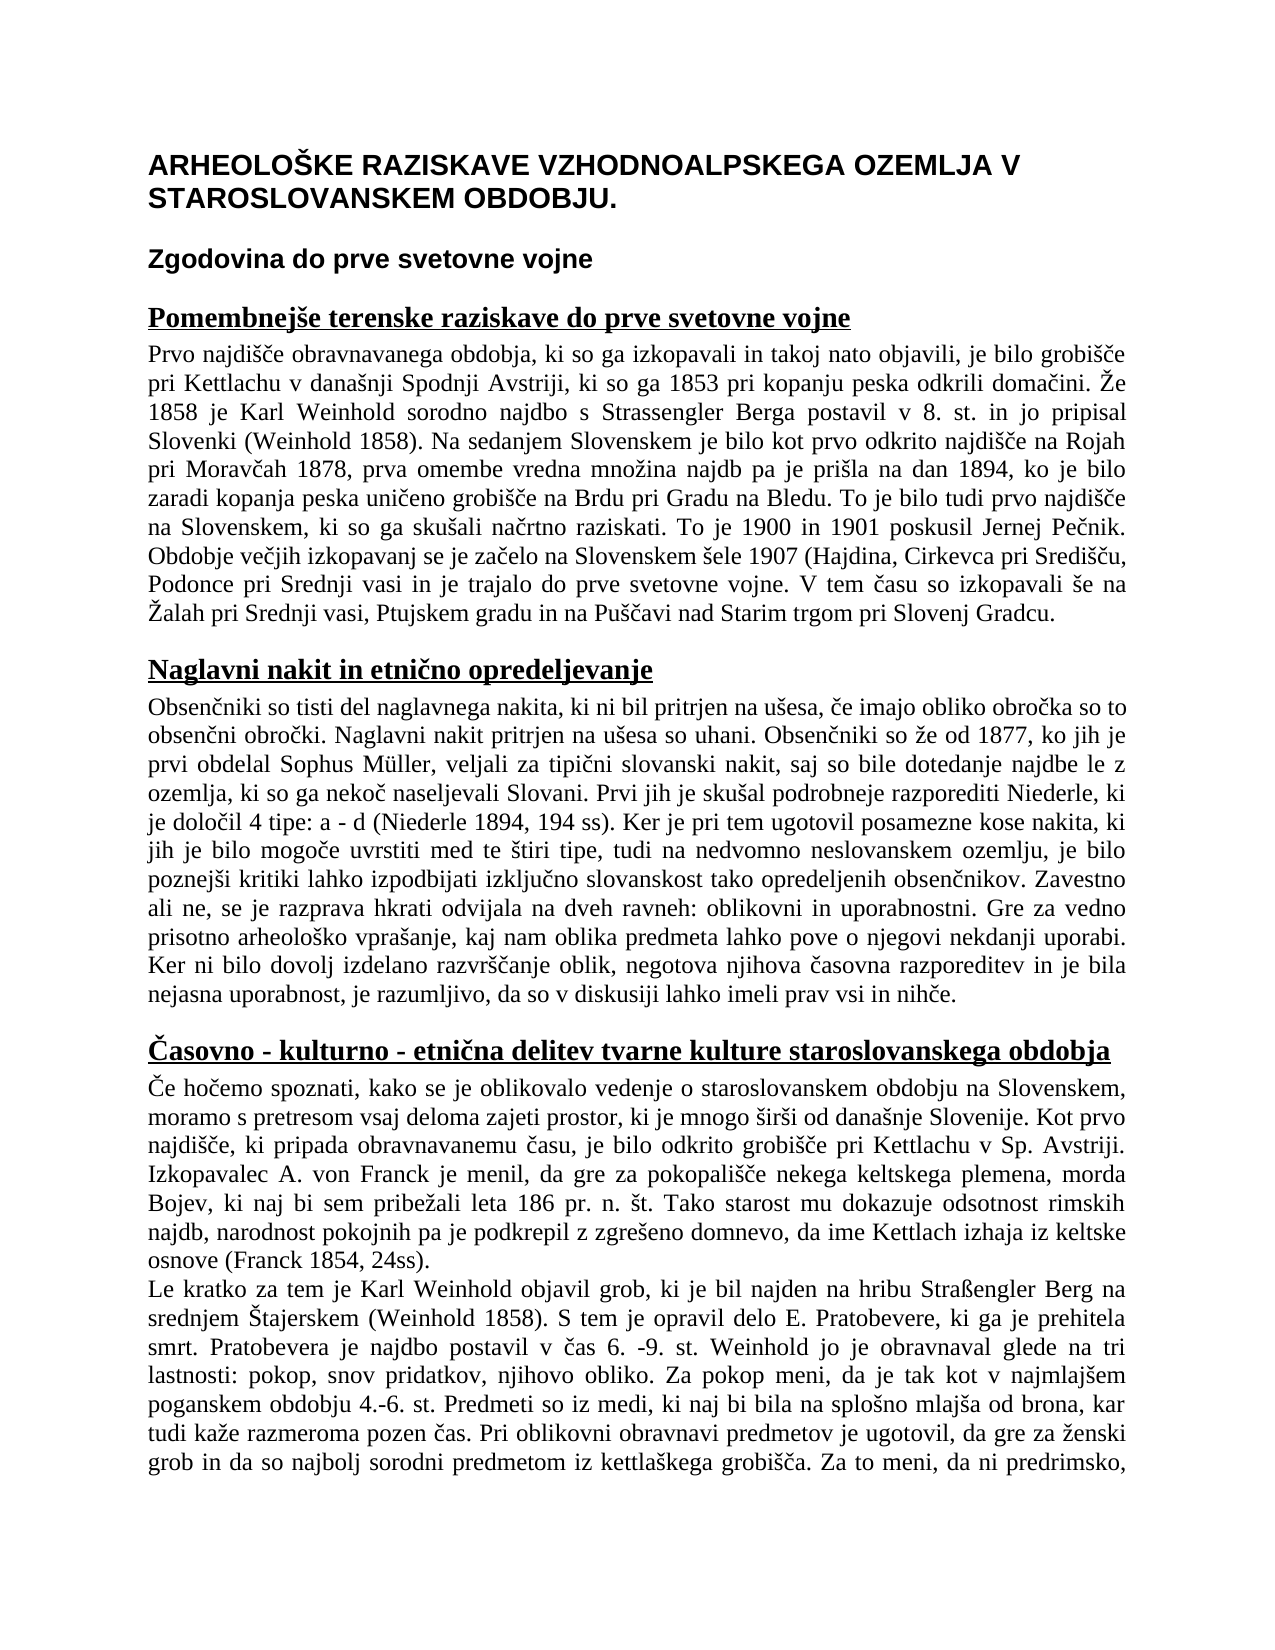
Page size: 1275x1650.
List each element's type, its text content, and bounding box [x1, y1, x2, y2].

text ARHEOLOŠKE RAZISKAVE VZHODNOALPSKEGA OZEMLJA V STAROSLOVANSKEM OBDOBJU. [148, 148, 1127, 243]
text Če hočemo spoznati, kako se je oblikovalo vedenje o staroslovanskem obdobju na Slovenskem, moramo s pretresom vsaj deloma zajeti prostor, ki je mnogo širši od današnje Slovenije. Kot prvo najdišče, ki pripada obravnavanemu času, je bilo odkrito grobišče pri Kettlachu v Sp. Avstriji. Izkopavalec A. von Franck je menil, da gre za pokopališče nekega keltskega plemena, morda Bojev, ki naj bi sem pribežali leta 186 pr. n. št. Tako starost mu dokazuje odsotnost rimskih najdb, narodnost pokojnih pa je podkrepil z zgrešeno domnevo, da ime Kettlach izhaja iz keltske osnove (Franck 1854, 24ss). [148, 1073, 1127, 1274]
subtitle Časovno - kulturno - etnična delitev tvarne kulture staroslovanskega obdobja [148, 1033, 1127, 1067]
text Prvo najdišče obravnavanega obdobja, ki so ga izkopavali in takoj nato objavili, je bilo grobišče pri Kettlachu v današnji Spodnji Avstriji, ki so ga 1853 pri kopanju peska odkrili domačini. Že 1858 je Karl Weinhold sorodno najdbo s Strassengler Berga postavil v 8. st. in jo pripisal Slovenki (Weinhold 1858). Na sedanjem Slovenskem je bilo kot prvo odkrito najdišče na Rojah pri Moravčah 1878, prva omembe vredna množina najdb pa je prišla na dan 1894, ko je bilo zaradi kopanja peska uničeno grobišče na Brdu pri Gradu na Bledu. To je bilo tudi prvo najdišče na Slovenskem, ki so ga skušali načrtno raziskati. To je 1900 in 1901 poskusil Jernej Pečnik. Obdobje večjih izkopavanj se je začelo na Slovenskem šele 1907 (Hajdina, Cirkevca pri Središču, Podonce pri Srednji vasi in je trajalo do prve svetovne vojne. V tem času so izkopavali še na Žalah pri Srednji vasi, Ptujskem gradu in na Puščavi nad Starim trgom pri Slovenj Gradcu. [148, 339, 1127, 627]
text Obsenčniki so tisti del naglavnega nakita, ki ni bil pritrjen na ušesa, če imajo obliko obročka so to obsenčni obročki. Naglavni nakit pritrjen na ušesa so uhani. Obsenčniki so že od 1877, ko jih je prvi obdelal Sophus Müller, veljali za tipični slovanski nakit, saj so bile dotedanje najdbe le z ozemlja, ki so ga nekoč naseljevali Slovani. Prvi jih je skušal podrobneje razporediti Niederle, ki je določil 4 tipe: a - d (Niederle 1894, 194 ss). Ker je pri tem ugotovil posamezne kose nakita, ki jih je bilo mogoče uvrstiti med te štiri tipe, tudi na nedvomno neslovanskem ozemlju, je bilo poznejši kritiki lahko izpodbijati izključno slovanskost tako opredeljenih obsenčnikov. Zavestno ali ne, se je razprava hkrati odvijala na dveh ravneh: oblikovni in uporabnostni. Gre za vedno prisotno arheološko vprašanje, kaj nam oblika predmeta lahko pove o njegovi nekdanji uporabi. Ker ni bilo dovolj izdelano razvrščanje oblik, negotova njihova časovna razporeditev in je bila nejasna uporabnost, je razumljivo, da so v diskusiji lahko imeli prav vsi in nihče. [148, 692, 1127, 1008]
text Zgodovina do prve svetovne vojne [148, 243, 1127, 275]
subtitle Pomembnejše terenske raziskave do prve svetovne vojne [148, 300, 1127, 333]
subtitle Naglavni nakit in etnično opredeljevanje [148, 652, 1127, 686]
text Le kratko za tem je Karl Weinhold objavil grob, ki je bil najden na hribu Straßengler Berg na srednjem Štajerskem (Weinhold 1858). S tem je opravil delo E. Pratobevere, ki ga je prehitela smrt. Pratobevera je najdbo postavil v čas 6. -9. st. Weinhold jo je obravnaval glede na tri lastnosti: pokop, snov pridatkov, njihovo obliko. Za pokop meni, da je tak kot v najmlajšem poganskem obdobju 4.-6. st. Predmeti so iz medi, ki naj bi bila na splošno mlajša od brona, kar tudi kaže razmeroma pozen čas. Pri oblikovni obravnavi predmetov je ugotovil, da gre za ženski grob in da so najbolj sorodni predmetom iz kettlaškega grobišča. Za to meni, da ni predrimsko, [148, 1274, 1127, 1475]
